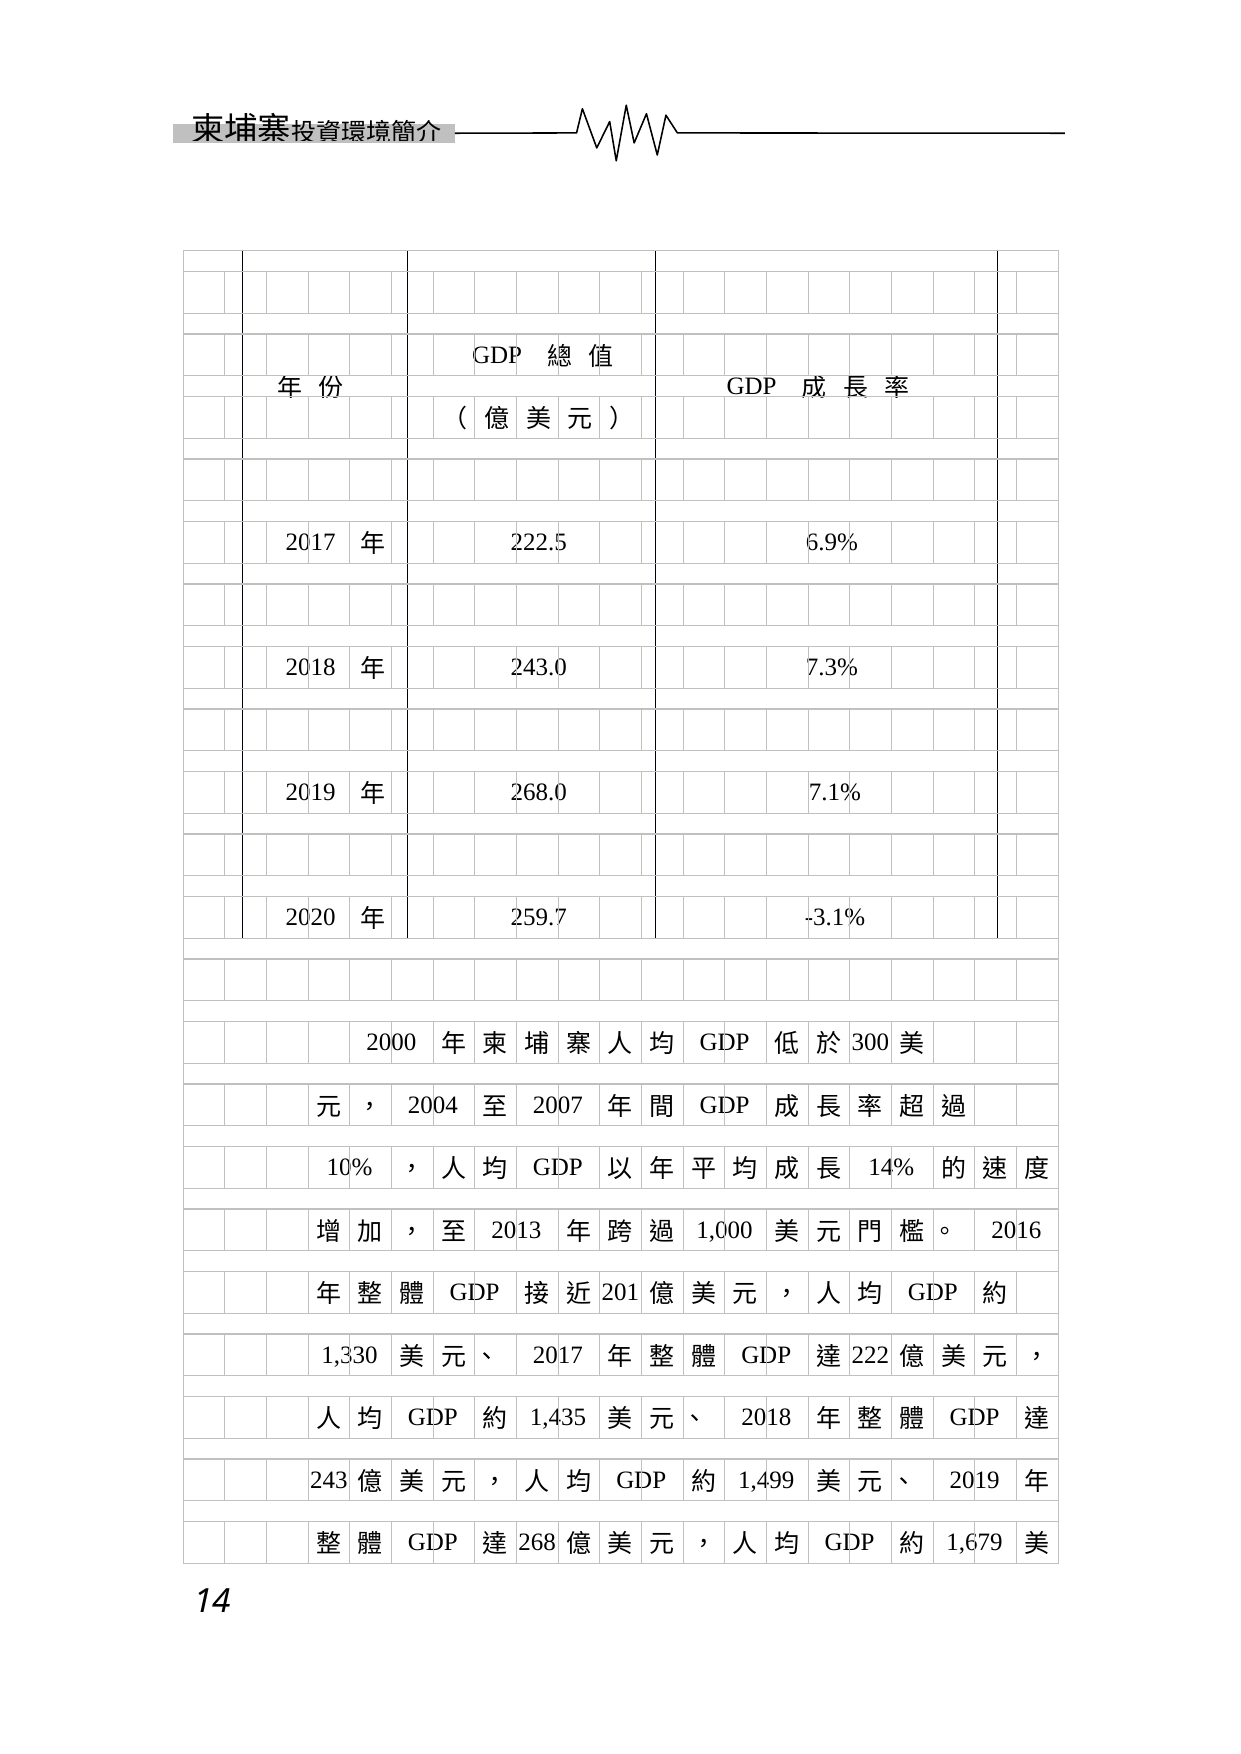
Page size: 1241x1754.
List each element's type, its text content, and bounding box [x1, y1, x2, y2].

table_cell 268.0 [559, 710, 599, 750]
table_cell 2017年 [243, 460, 266, 500]
table_header 年份 [392, 397, 407, 438]
table_cell 7.1% [656, 772, 683, 813]
table_header GDP成長率 [934, 272, 974, 313]
table_cell 222.5 [642, 460, 655, 500]
table_header GDP成長率 [975, 272, 997, 313]
table_cell 7.1% [850, 772, 891, 813]
table_header 年份 [243, 272, 266, 313]
table_header GDP成長率 [817, 376, 849, 396]
table_header GDP成長率 [767, 397, 808, 438]
table_cell 243.0 [517, 647, 558, 688]
table_cell 268.0 [408, 772, 433, 813]
table_cell 259.7 [408, 897, 433, 938]
table_header 年份 [350, 272, 391, 313]
table_cell 2018年 [392, 585, 407, 625]
table_cell 259.7 [600, 835, 641, 875]
table_cell 2018年 [350, 647, 391, 688]
text 2000年柬埔寨人均GDP低於300美元，2004至2007年間GDP成長率超過10%，人均GDP以年平均成長14%的速度增加，至2013年跨過1,000美元門檻。2016年整體GDP接近201億美元，人均GDP約1,330美元、2017年整體GDP達222億美元，人均GDP約1,435美元、2018年整體GDP達243億美元，人均GDP約1,499美元、2019年整體GDP達268億美元，人均GDP約1,679美元，2020年整體GDP達259.7億美元，人均GDP約1,600美元（如下表）。 [281, 1001, 1058, 1021]
table_cell 2017年 [267, 460, 308, 500]
table_cell -3.1% [892, 835, 933, 875]
table_cell 7.3% [684, 647, 724, 688]
table_cell 259.7 [434, 897, 474, 938]
table_header GDP總值（億美元） [408, 397, 433, 438]
table_cell 243.0 [642, 585, 655, 625]
table_cell 222.5 [408, 501, 655, 521]
table_cell 7.3% [656, 626, 997, 646]
table_cell 243.0 [408, 585, 433, 625]
table_header 年份 [243, 251, 407, 271]
table_cell 7.1% [767, 710, 808, 750]
table_cell -3.1% [725, 897, 766, 938]
table_cell -3.1% [656, 897, 683, 938]
table_cell 2019年 [309, 710, 349, 750]
table_cell 6.9% [850, 522, 891, 563]
table_cell 2019年 [243, 689, 407, 708]
table_cell 2018年 [243, 585, 266, 625]
table_cell 2017年 [309, 460, 349, 500]
table_header GDP成長率 [684, 272, 724, 313]
table_cell 268.0 [600, 710, 641, 750]
table_cell 2018年 [243, 647, 266, 688]
table_cell 222.5 [559, 460, 599, 500]
table_header GDP成長率 [851, 376, 997, 396]
table_cell 7.1% [656, 751, 997, 771]
table_header GDP總值（億美元） [475, 397, 516, 438]
table_cell 222.5 [517, 460, 558, 500]
table_cell 222.5 [475, 460, 516, 500]
table_cell 7.1% [934, 710, 974, 750]
table_cell 222.5 [408, 460, 433, 500]
table_cell 222.5 [475, 522, 516, 563]
table_cell -3.1% [934, 897, 974, 938]
table_cell 6.9% [656, 501, 997, 521]
table_cell 243.0 [475, 647, 516, 688]
table_cell -3.1% [656, 814, 997, 833]
table_cell 243.0 [408, 647, 433, 688]
table_cell 2018年 [267, 647, 308, 688]
table_header GDP總值（億美元） [600, 272, 641, 313]
table_cell 7.1% [684, 710, 724, 750]
table_header GDP總值（億美元） [434, 397, 474, 438]
table_cell 7.1% [975, 710, 997, 750]
table_cell 268.0 [642, 710, 655, 750]
text 2000年柬埔寨人均GDP低於300美元，2004至2007年間GDP成長率超過10%，人均GDP以年平均成長14%的速度增加，至2013年跨過1,000美元門檻。2016年整體GDP接近201億美元，人均GDP約1,330美元、2017年整體GDP達222億美元，人均GDP約1,435美元、2018年整體GDP達243億美元，人均GDP約1,499美元、2019年整體GDP達268億美元，人均GDP約1,679美元，2020年整體GDP達259.7億美元，人均GDP約1,600美元（如下表）。 [281, 1314, 1058, 1333]
table_cell 2017年 [392, 522, 407, 563]
table_cell 7.1% [975, 772, 997, 813]
table_header 年份 [243, 376, 290, 396]
table_cell 2017年 [243, 522, 266, 563]
table_header 年份 [309, 272, 349, 313]
table_cell 268.0 [517, 772, 558, 813]
table_header GDP成長率 [809, 397, 849, 438]
table_header GDP成長率 [934, 335, 974, 375]
table_cell 7.3% [892, 647, 933, 688]
table_cell 2019年 [392, 710, 407, 750]
table_cell 259.7 [642, 835, 655, 875]
table_cell 6.9% [975, 522, 997, 563]
table_header GDP成長率 [725, 272, 766, 313]
table_cell 2019年 [243, 751, 407, 771]
table_cell 268.0 [434, 710, 474, 750]
table_cell 6.9% [767, 522, 808, 563]
table_cell 2017年 [243, 501, 407, 521]
table_cell 259.7 [559, 835, 599, 875]
table_cell 268.0 [559, 772, 599, 813]
table_header 年份 [285, 376, 324, 396]
table_header GDP總值（億美元） [517, 335, 558, 375]
table_cell 2020年 [267, 835, 308, 875]
table_cell 7.1% [656, 689, 997, 708]
table_cell 2019年 [267, 772, 308, 813]
table_cell 243.0 [559, 585, 599, 625]
table_cell 2020年 [243, 876, 407, 896]
table_header GDP成長率 [850, 335, 891, 375]
table_cell 222.5 [559, 522, 599, 563]
table_header GDP成長率 [850, 397, 891, 438]
table_cell 7.3% [684, 585, 724, 625]
text 2000年柬埔寨人均GDP低於300美元，2004至2007年間GDP成長率超過10%，人均GDP以年平均成長14%的速度增加，至2013年跨過1,000美元門檻。2016年整體GDP接近201億美元，人均GDP約1,330美元、2017年整體GDP達222億美元，人均GDP約1,435美元、2018年整體GDP達243億美元，人均GDP約1,499美元、2019年整體GDP達268億美元，人均GDP約1,679美元，2020年整體GDP達259.7億美元，人均GDP約1,600美元（如下表）。 [281, 1439, 1058, 1458]
table_header GDP總值（億美元） [408, 272, 433, 313]
table_header GDP成長率 [805, 381, 817, 396]
table_cell 259.7 [642, 897, 655, 938]
table_cell 6.9% [684, 522, 724, 563]
table_cell 2020年 [243, 814, 407, 833]
table_cell 6.9% [725, 460, 766, 500]
table_cell 7.3% [934, 585, 974, 625]
table_cell 259.7 [408, 876, 655, 896]
table_cell 7.1% [892, 710, 933, 750]
table_header 年份 [267, 272, 308, 313]
table_header GDP總值（億美元） [642, 397, 655, 438]
table_cell 7.1% [725, 710, 766, 750]
table_cell 268.0 [475, 710, 516, 750]
table_cell 2020年 [309, 835, 349, 875]
table_header 年份 [392, 272, 407, 313]
table_cell -3.1% [656, 835, 683, 875]
table_header GDP總值（億美元） [408, 251, 655, 271]
table_cell 2018年 [243, 564, 407, 583]
text 2000年柬埔寨人均GDP低於300美元，2004至2007年間GDP成長率超過10%，人均GDP以年平均成長14%的速度增加，至2013年跨過1,000美元門檻。2016年整體GDP接近201億美元，人均GDP約1,330美元、2017年整體GDP達222億美元，人均GDP約1,435美元、2018年整體GDP達243億美元，人均GDP約1,499美元、2019年整體GDP達268億美元，人均GDP約1,679美元，2020年整體GDP達259.7億美元，人均GDP約1,600美元（如下表）。 [281, 1189, 1058, 1208]
table_cell 2017年 [309, 522, 349, 563]
table_cell 222.5 [517, 522, 558, 563]
table_cell 6.9% [892, 460, 933, 500]
table_cell 7.1% [767, 772, 808, 813]
table_cell 268.0 [600, 772, 641, 813]
table_header GDP總值（億美元） [475, 272, 516, 313]
table_cell 2020年 [350, 897, 391, 938]
table_header GDP總值（億美元） [559, 397, 599, 438]
table_cell -3.1% [809, 897, 849, 938]
table_cell 2020年 [392, 897, 407, 938]
table_cell 2018年 [243, 626, 407, 646]
table_cell 7.3% [656, 585, 683, 625]
table_cell -3.1% [975, 835, 997, 875]
table_header GDP總值（億美元） [517, 272, 558, 313]
table_cell 7.3% [809, 647, 849, 688]
table_cell 222.5 [434, 522, 474, 563]
table_cell 7.1% [656, 710, 683, 750]
table_cell 2018年 [267, 585, 308, 625]
table_cell -3.1% [684, 835, 724, 875]
table_cell 7.1% [684, 772, 724, 813]
table_cell 259.7 [408, 814, 655, 833]
table_header GDP成長率 [809, 335, 849, 375]
table_cell 268.0 [408, 751, 655, 771]
table_cell 222.5 [408, 522, 433, 563]
table_cell 6.9% [975, 460, 997, 500]
table_header GDP成長率 [656, 314, 997, 333]
table_header 年份 [243, 314, 407, 333]
table_header GDP成長率 [850, 272, 891, 313]
table_cell 259.7 [475, 897, 516, 938]
table_cell 6.9% [809, 522, 849, 563]
text 2000年柬埔寨人均GDP低於300美元，2004至2007年間GDP成長率超過10%，人均GDP以年平均成長14%的速度增加，至2013年跨過1,000美元門檻。2016年整體GDP接近201億美元，人均GDP約1,330美元、2017年整體GDP達222億美元，人均GDP約1,435美元、2018年整體GDP達243億美元，人均GDP約1,499美元、2019年整體GDP達268億美元，人均GDP約1,679美元，2020年整體GDP達259.7億美元，人均GDP約1,600美元（如下表）。 [281, 1251, 1058, 1271]
table_cell 7.3% [725, 585, 766, 625]
text 2000年柬埔寨人均GDP低於300美元，2004至2007年間GDP成長率超過10%，人均GDP以年平均成長14%的速度增加，至2013年跨過1,000美元門檻。2016年整體GDP接近201億美元，人均GDP約1,330美元、2017年整體GDP達222億美元，人均GDP約1,435美元、2018年整體GDP達243億美元，人均GDP約1,499美元、2019年整體GDP達268億美元，人均GDP約1,679美元，2020年整體GDP達259.7億美元，人均GDP約1,600美元（如下表）。 [281, 1376, 1058, 1396]
table_header GDP成長率 [767, 272, 808, 313]
table_cell 7.3% [809, 585, 849, 625]
table_cell -3.1% [725, 835, 766, 875]
table_header GDP成長率 [684, 335, 724, 375]
table_header GDP總值（億美元） [408, 335, 433, 375]
table_cell 222.5 [600, 460, 641, 500]
table_cell 2019年 [350, 772, 391, 813]
table_cell 6.9% [850, 460, 891, 500]
table_cell -3.1% [934, 835, 974, 875]
table_header GDP成長率 [656, 251, 997, 271]
table_header 年份 [243, 335, 266, 375]
table_cell 222.5 [642, 522, 655, 563]
table_cell 259.7 [434, 835, 474, 875]
table_header 年份 [330, 387, 337, 396]
table_cell 7.3% [975, 585, 997, 625]
table_cell 2018年 [392, 647, 407, 688]
table_header GDP成長率 [656, 335, 683, 375]
table_cell 7.3% [725, 647, 766, 688]
table_header 年份 [309, 335, 349, 375]
table_cell -3.1% [767, 835, 808, 875]
table_cell -3.1% [684, 897, 724, 938]
table_header GDP總值（億美元） [642, 272, 655, 313]
table_cell 6.9% [656, 460, 683, 500]
table_cell 2017年 [350, 522, 391, 563]
table_cell 7.3% [850, 585, 891, 625]
table_cell 6.9% [725, 522, 766, 563]
table_cell 2020年 [243, 835, 266, 875]
table_cell 222.5 [600, 522, 641, 563]
table_cell 7.3% [767, 647, 808, 688]
table_cell 2019年 [309, 772, 349, 813]
table_header 年份 [243, 397, 266, 438]
table_header 年份 [350, 397, 391, 438]
table_cell 243.0 [559, 647, 599, 688]
table_cell 7.1% [892, 772, 933, 813]
table_header GDP總值（億美元） [559, 335, 599, 375]
table_header GDP總值（億美元） [408, 376, 655, 396]
table_header GDP總值（億美元） [559, 272, 599, 313]
table_cell -3.1% [767, 897, 808, 938]
table_cell 2020年 [309, 897, 349, 938]
table_header GDP總值（億美元） [600, 397, 641, 438]
table_cell 259.7 [600, 897, 641, 938]
table_cell 259.7 [475, 835, 516, 875]
table_cell 2020年 [392, 835, 407, 875]
table_header GDP成長率 [725, 335, 766, 375]
table_header 年份 [392, 335, 407, 375]
table_cell 243.0 [434, 647, 474, 688]
table_header GDP總值（億美元） [408, 314, 655, 333]
table_header GDP成長率 [767, 335, 808, 375]
table_header 年份 [350, 335, 391, 375]
table_header 年份 [309, 397, 349, 438]
table_cell 6.9% [767, 460, 808, 500]
table_cell -3.1% [850, 835, 891, 875]
table_header GDP總值（億美元） [475, 335, 516, 375]
table_cell 7.1% [850, 710, 891, 750]
table_cell 2019年 [267, 710, 308, 750]
table_cell 2018年 [309, 647, 349, 688]
table_cell 7.1% [934, 772, 974, 813]
table_cell 243.0 [517, 585, 558, 625]
table_cell 6.9% [656, 439, 997, 458]
table_header 年份 [267, 397, 308, 438]
table_header GDP總值（億美元） [434, 272, 474, 313]
table_cell 7.3% [892, 585, 933, 625]
table_cell 243.0 [408, 626, 655, 646]
table_header GDP成長率 [975, 397, 997, 438]
table_header 年份 [267, 335, 308, 375]
table_cell 243.0 [600, 647, 641, 688]
table_cell -3.1% [809, 835, 849, 875]
table_cell -3.1% [975, 897, 997, 938]
table_cell 2020年 [350, 835, 391, 875]
table_cell 2018年 [309, 585, 349, 625]
table_cell 6.9% [684, 460, 724, 500]
table_header GDP成長率 [892, 272, 933, 313]
table_cell 7.3% [767, 585, 808, 625]
table_header GDP成長率 [975, 335, 997, 375]
table_header GDP成長率 [892, 397, 933, 438]
table_cell 268.0 [475, 772, 516, 813]
table_cell 259.7 [517, 835, 558, 875]
table_cell -3.1% [892, 897, 933, 938]
table_cell 243.0 [642, 647, 655, 688]
table_cell 2017年 [350, 460, 391, 500]
table_cell 7.1% [809, 710, 849, 750]
table_header GDP成長率 [725, 397, 766, 438]
table_header GDP成長率 [684, 397, 724, 438]
table_cell 2019年 [243, 772, 266, 813]
table_header 年份 [324, 376, 407, 396]
table_header GDP總值（億美元） [642, 335, 655, 375]
table_cell 7.3% [656, 564, 997, 583]
table_header GDP成長率 [934, 397, 974, 438]
table_cell 268.0 [642, 772, 655, 813]
table_cell 6.9% [934, 460, 974, 500]
table_cell 2017年 [243, 439, 407, 458]
table_cell 2018年 [350, 585, 391, 625]
table_cell 243.0 [600, 585, 641, 625]
text 2000年柬埔寨人均GDP低於300美元，2004至2007年間GDP成長率超過10%，人均GDP以年平均成長14%的速度增加，至2013年跨過1,000美元門檻。2016年整體GDP接近201億美元，人均GDP約1,330美元、2017年整體GDP達222億美元，人均GDP約1,435美元、2018年整體GDP達243億美元，人均GDP約1,499美元、2019年整體GDP達268億美元，人均GDP約1,679美元，2020年整體GDP達259.7億美元，人均GDP約1,600美元（如下表）。 [281, 1064, 1058, 1083]
table_cell 222.5 [408, 439, 655, 458]
table_cell 2019年 [243, 710, 266, 750]
table_cell 7.1% [809, 772, 849, 813]
table_cell 7.3% [975, 647, 997, 688]
table_header GDP總值（億美元） [600, 335, 641, 375]
table_cell 268.0 [408, 710, 433, 750]
table_cell 2017年 [392, 460, 407, 500]
table_cell -3.1% [850, 897, 891, 938]
table_cell 2020年 [243, 897, 266, 938]
table_cell 7.3% [850, 647, 891, 688]
table_cell 2017年 [267, 522, 308, 563]
table_cell 259.7 [408, 835, 433, 875]
table_cell 6.9% [934, 522, 974, 563]
table_header GDP成長率 [656, 397, 683, 438]
text 2000年柬埔寨人均GDP低於300美元，2004至2007年間GDP成長率超過10%，人均GDP以年平均成長14%的速度增加，至2013年跨過1,000美元門檻。2016年整體GDP接近201億美元，人均GDP約1,330美元、2017年整體GDP達222億美元，人均GDP約1,435美元、2018年整體GDP達243億美元，人均GDP約1,499美元、2019年整體GDP達268億美元，人均GDP約1,679美元，2020年整體GDP達259.7億美元，人均GDP約1,600美元（如下表）。 [281, 1501, 1058, 1521]
table_cell 259.7 [559, 897, 599, 938]
table_cell 222.5 [434, 460, 474, 500]
text 2000年柬埔寨人均GDP低於300美元，2004至2007年間GDP成長率超過10%，人均GDP以年平均成長14%的速度增加，至2013年跨過1,000美元門檻。2016年整體GDP接近201億美元，人均GDP約1,330美元、2017年整體GDP達222億美元，人均GDP約1,435美元、2018年整體GDP達243億美元，人均GDP約1,499美元、2019年整體GDP達268億美元，人均GDP約1,679美元，2020年整體GDP達259.7億美元，人均GDP約1,600美元（如下表）。 [281, 1126, 1058, 1146]
table_cell 7.1% [725, 772, 766, 813]
table_cell 2019年 [392, 772, 407, 813]
table_cell 6.9% [809, 460, 849, 500]
table_cell 2020年 [267, 897, 308, 938]
table_cell 7.3% [934, 647, 974, 688]
table_header GDP總值（億美元） [517, 397, 558, 438]
table_cell 268.0 [517, 710, 558, 750]
table_cell 243.0 [434, 585, 474, 625]
table_cell 259.7 [517, 897, 558, 938]
table_cell 6.9% [656, 522, 683, 563]
table_cell 268.0 [408, 689, 655, 708]
table_header GDP成長率 [809, 272, 849, 313]
table_cell 7.3% [656, 647, 683, 688]
table_cell 268.0 [434, 772, 474, 813]
table_header GDP成長率 [656, 376, 815, 396]
table_cell 2019年 [350, 710, 391, 750]
table_cell 243.0 [475, 585, 516, 625]
table_cell -3.1% [656, 876, 997, 896]
table_cell 243.0 [408, 564, 655, 583]
table_header GDP成長率 [892, 335, 933, 375]
table_header GDP成長率 [656, 272, 683, 313]
table_header GDP總值（億美元） [434, 335, 474, 375]
table_cell 6.9% [892, 522, 933, 563]
